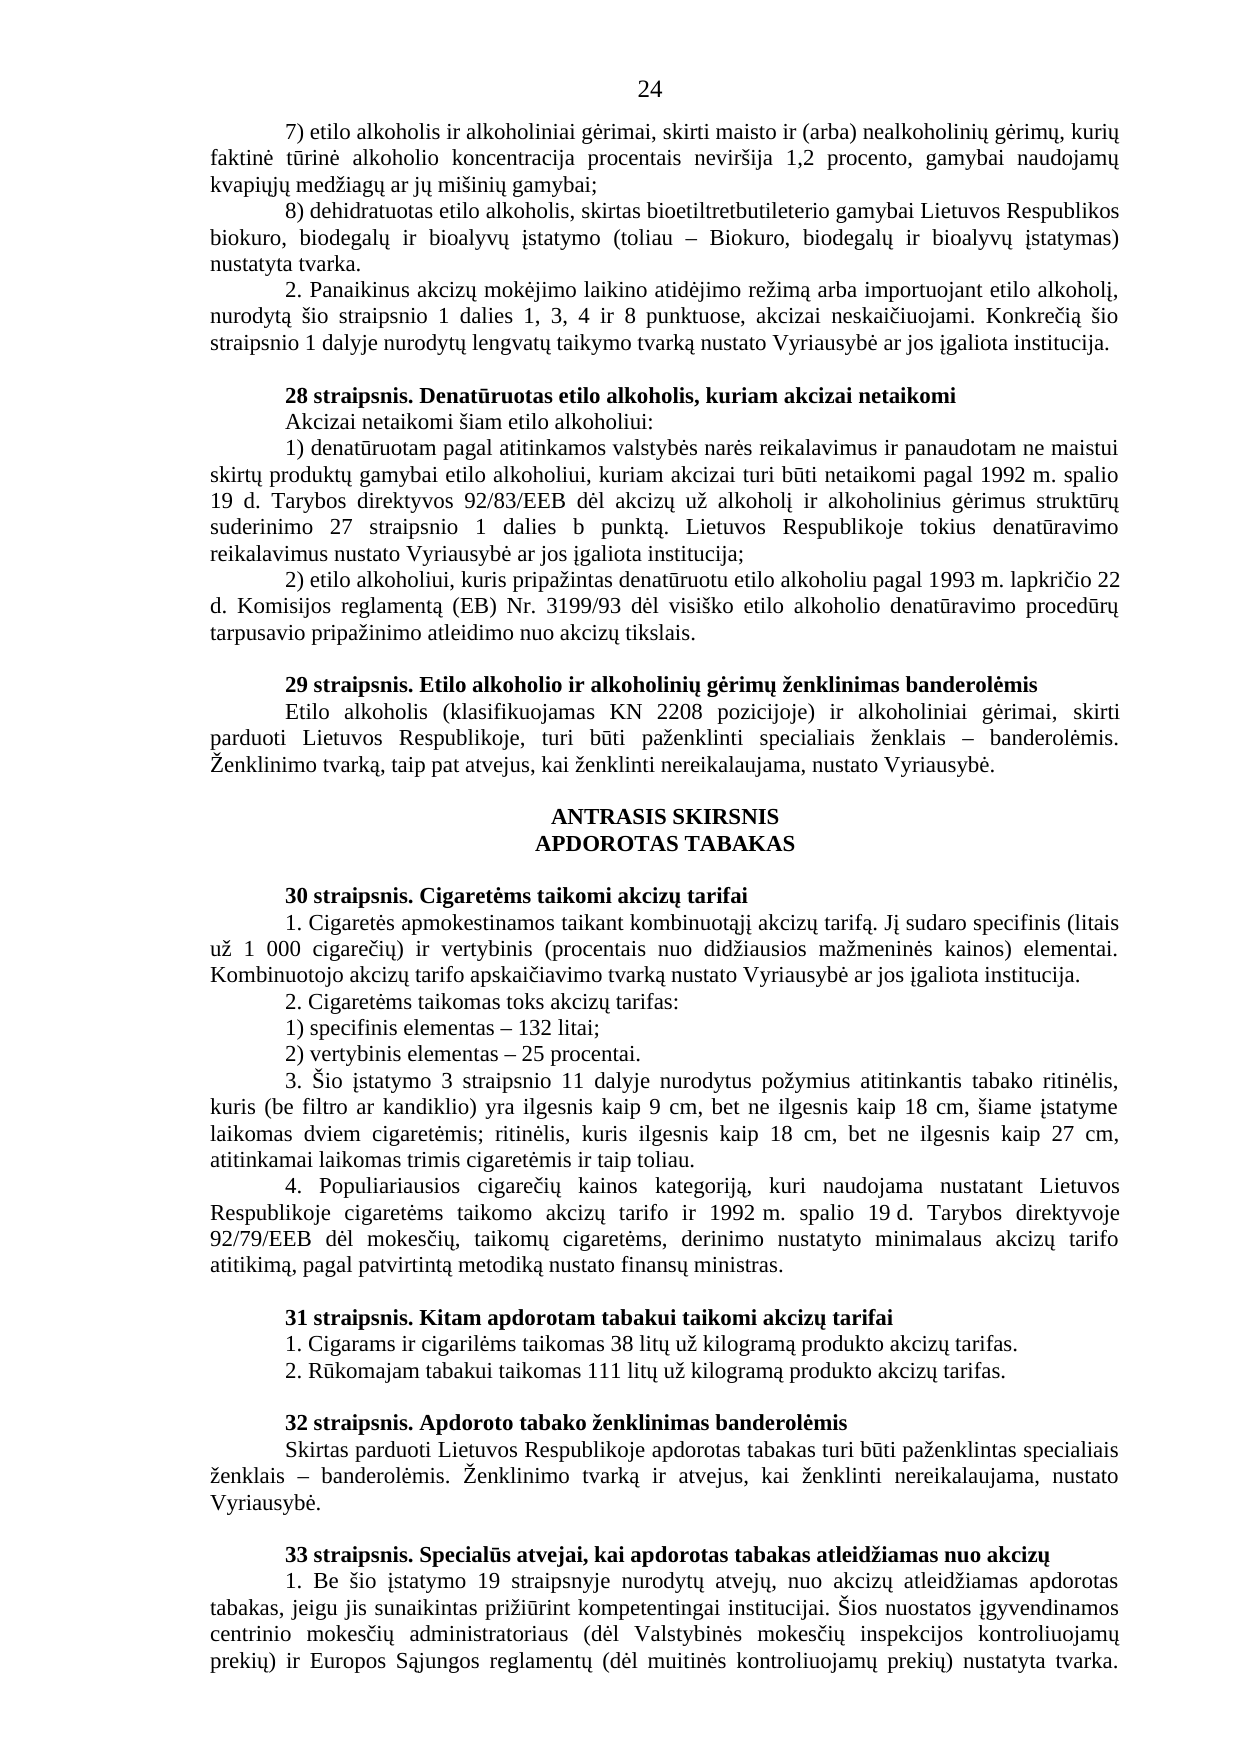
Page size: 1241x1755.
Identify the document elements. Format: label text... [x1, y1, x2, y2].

subtitle APDOROTAS TABAKAS [210, 830, 1120, 856]
text 28 straipsnis. Denatūruotas etilo alkoholis, kuriam akcizai netaikomi [210, 382, 1120, 408]
text 2) etilo alkoholiui, kuris pripažintas denatūruotu etilo alkoholiu pagal 1993 m. lapkričio 22 d. Komisijos reglamentą (EB) Nr. 3199/93 dėl visiško etilo alkoholio denatūravimo procedūrų tarpusavio pripažinimo atleidimo nuo akcizų tikslais. [210, 566, 1120, 645]
text 33 straipsnis. Specialūs atvejai, kai apdorotas tabakas atleidžiamas nuo akcizų [285, 1541, 1120, 1568]
text 32 straipsnis. Apdoroto tabako ženklinimas banderolėmis [210, 1409, 1120, 1436]
text 1) denatūruotam pagal atitinkamos valstybės narės reikalavimus ir panaudotam ne maistui skirtų produktų gamybai etilo alkoholiui, kuriam akcizai turi būti netaikomi pagal 1992 m. spalio 19 d. Tarybos direktyvos 92/83/EEB dėl akcizų už alkoholį ir alkoholinius gėrimus struktūrų suderinimo 27 straipsnio 1 dalies b punktą. Lietuvos Respublikoje tokius denatūravimo reikalavimus nustato Vyriausybė ar jos įgaliota institucija; [210, 434, 1120, 566]
text 1. Cigarams ir cigarilėms taikomas 38 litų už kilogramą produkto akcizų tarifas. [210, 1330, 1120, 1357]
text 29 straipsnis. Etilo alkoholio ir alkoholinių gėrimų ženklinimas banderolėmis [210, 672, 1120, 698]
text 2. Panaikinus akcizų mokėjimo laikino atidėjimo režimą arba importuojant etilo alkoholį, nurodytą šio straipsnio 1 dalies 1, 3, 4 ir 8 punktuose, akcizai neskaičiuojami. Konkrečią šio straipsnio 1 dalyje nurodytų lengvatų taikymo tvarką nustato Vyriausybė ar jos įgaliota institucija. [210, 276, 1120, 355]
text 4. Populiariausios cigarečių kainos kategoriją, kuri naudojama nustatant Lietuvos Respublikoje cigaretėms taikomo akcizų tarifo ir 1992 m. spalio 19 d. Tarybos direktyvoje 92/79/EEB dėl mokesčių, taikomų cigaretėms, derinimo nustatyto minimalaus akcizų tarifo atitikimą, pagal patvirtintą metodiką nustato finansų ministras. [210, 1172, 1120, 1278]
text Skirtas parduoti Lietuvos Respublikoje apdorotas tabakas turi būti paženklintas specialiais ženklais – banderolėmis. Ženklinimo tvarką ir atvejus, kai ženklinti nereikalaujama, nustato Vyriausybė. [210, 1436, 1120, 1515]
text 7) etilo alkoholis ir alkoholiniai gėrimai, skirti maisto ir (arba) nealkoholinių gėrimų, kurių faktinė tūrinė alkoholio koncentracija procentais neviršija 1,2 procento, gamybai naudojamų kvapiųjų medžiagų ar jų mišinių gamybai; [210, 118, 1120, 197]
text Etilo alkoholis (klasifikuojamas KN 2208 pozicijoje) ir alkoholiniai gėrimai, skirti parduoti Lietuvos Respublikoje, turi būti paženklinti specialiais ženklais – banderolėmis. Ženklinimo tvarką, taip pat atvejus, kai ženklinti nereikalaujama, nustato Vyriausybė. [210, 698, 1120, 777]
text 2. Rūkomajam tabakui taikomas 111 litų už kilogramą produkto akcizų tarifas. [210, 1357, 1120, 1383]
text 3. Šio įstatymo 3 straipsnio 11 dalyje nurodytus požymius atitinkantis tabako ritinėlis, kuris (be filtro ar kandiklio) yra ilgesnis kaip 9 cm, bet ne ilgesnis kaip 18 cm, šiame įstatyme laikomas dviem cigaretėmis; ritinėlis, kuris ilgesnis kaip 18 cm, bet ne ilgesnis kaip 27 cm, atitinkamai laikomas trimis cigaretėmis ir taip toliau. [210, 1067, 1120, 1172]
text ANTRASIS SKIRSNIS [210, 803, 1120, 830]
text 30 straipsnis. Cigaretėms taikomi akcizų tarifai [210, 882, 1120, 909]
text 1. Cigaretės apmokestinamos taikant kombinuotąjį akcizų tarifą. Jį sudaro specifinis (litais už 1 000 cigarečių) ir vertybinis (procentais nuo didžiausios mažmeninės kainos) elementai. Kombinuotojo akcizų tarifo apskaičiavimo tvarką nustato Vyriausybė ar jos įgaliota institucija. [210, 909, 1120, 988]
text 2. Cigaretėms taikomas toks akcizų tarifas: [210, 988, 1120, 1014]
text 1) specifinis elementas – 132 litai; [210, 1014, 1120, 1041]
text 2) vertybinis elementas – 25 procentai. [210, 1041, 1120, 1067]
text 8) dehidratuotas etilo alkoholis, skirtas bioetiltretbutileterio gamybai Lietuvos Respublikos biokuro, biodegalų ir bioalyvų įstatymo (toliau – Biokuro, biodegalų ir bioalyvų įstatymas) nustatyta tvarka. [210, 197, 1120, 276]
text 31 straipsnis. Kitam apdorotam tabakui taikomi akcizų tarifai [210, 1304, 1120, 1330]
text 1. Be šio įstatymo 19 straipsnyje nurodytų atvejų, nuo akcizų atleidžiamas apdorotas tabakas, jeigu jis sunaikintas prižiūrint kompetentingai institucijai. Šios nuostatos įgyvendinamos centrinio mokesčių administratoriaus (dėl Valstybinės mokesčių inspekcijos kontroliuojamų prekių) ir Europos Sąjungos reglamentų (dėl muitinės kontroliuojamų prekių) nustatyta tvarka. [210, 1568, 1120, 1673]
text Akcizai netaikomi šiam etilo alkoholiui: [210, 408, 1120, 434]
